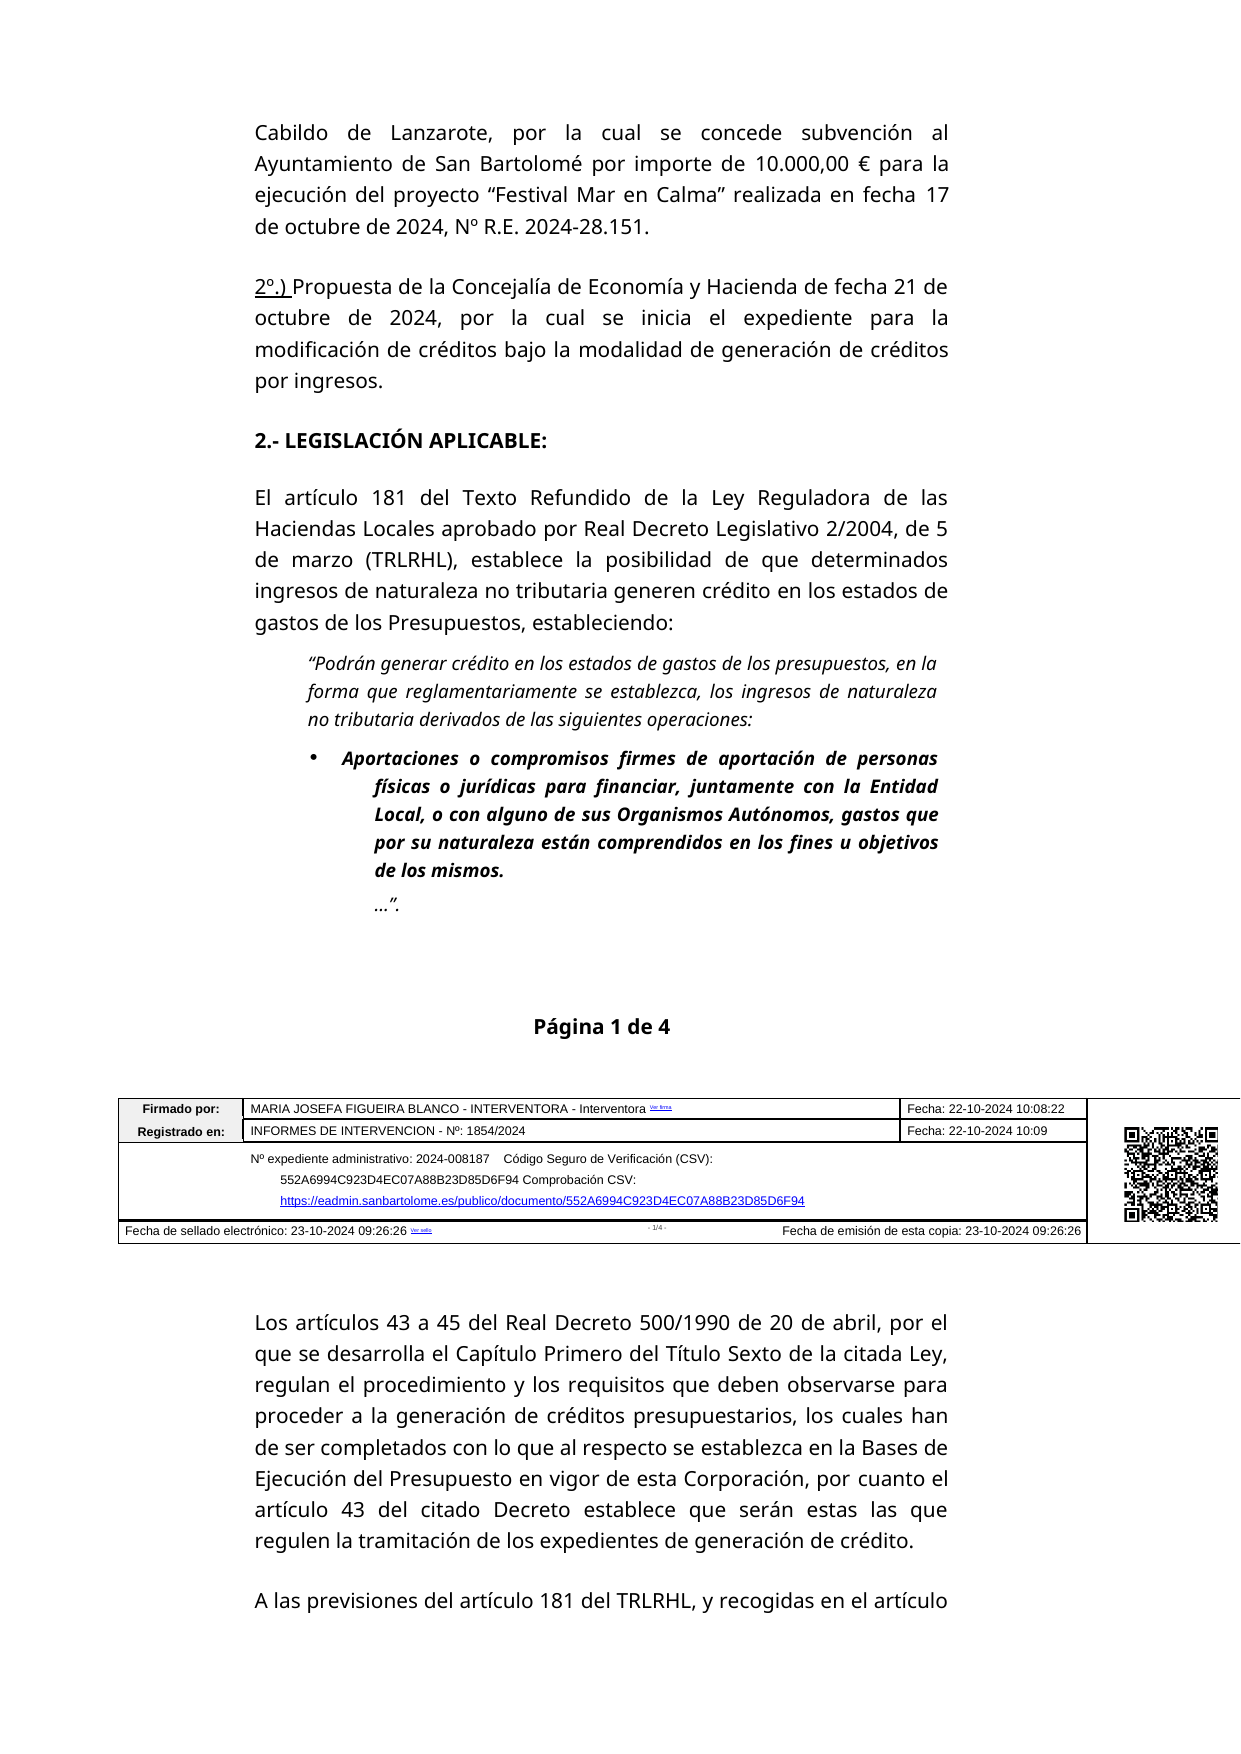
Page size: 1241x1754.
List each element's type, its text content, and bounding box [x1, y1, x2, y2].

table_header [1088, 1099, 1240, 1243]
table_header Firmado por: [119, 1099, 242, 1116]
table_cell Nº expediente administrativo: 2024-008187 Código Seguro de Verificación (CSV): 552A6994C923D4EC07A88B23D85D6F94 Comprobación CSV: https://eadmin.sanbartolome.es/publico/documento/552A6994C923D4EC07A88B23D85D6F94 [119, 1143, 1086, 1219]
list Aportaciones o compromisos firmes de aportación de personas físicas o jurídicas para financiar, juntamente con la Entidad Local, o con alguno de sus Organismos Autónomos, gastos que por su naturaleza están comprendidos en los fines u objetivos de los mismos. [309, 745, 941, 883]
table_cell Fecha de sellado electrónico: 23-10-2024 09:26:26 Ver sello - 1/4 - Fecha de emisión de esta copia: 23-10-2024 09:26:26 [119, 1222, 1086, 1243]
text “Podrán generar crédito en los estados de gastos de los presupuestos, en la forma que reglamentariamente se establezca, los ingresos de naturaleza no tributaria derivados de las siguientes operaciones: [308, 650, 940, 732]
table_cell INFORMES DE INTERVENCION - Nº: 1854/2024 [244, 1120, 899, 1141]
text Página 1 de 4 [263, 1012, 940, 1040]
text 2.- LEGISLACIÓN APLICABLE: [254, 426, 1122, 454]
table_cell Registrado en: [119, 1123, 242, 1139]
text El artículo 181 del Texto Refundido de la Ley Reguladora de las Haciendas Locales aprobado por Real Decreto Legislativo 2/2004, de 5 de marzo (TRLRHL), establece la posibilidad de que determinados ingresos de naturaleza no tributaria generen crédito en los estados de gastos de los Presupuestos, estableciendo: [254, 483, 948, 636]
table_header MARIA JOSEFA FIGUEIRA BLANCO - INTERVENTORA - Interventora Ver firma [244, 1099, 899, 1118]
text …”. [374, 891, 1122, 916]
text 2º.) Propuesta de la Concejalía de Economía y Hacienda de fecha 21 de octubre de 2024, por la cual se inicia el expediente para la modificación de créditos bajo la modalidad de generación de créditos por ingresos. [254, 272, 949, 394]
text Cabildo de Lanzarote, por la cual se concede subvención al Ayuntamiento de San Bartolomé por importe de 10.000,00 € para la ejecución del proyecto “Festival Mar en Calma” realizada en fecha 17 de octubre de 2024, Nº R.E. 2024-28.151. [254, 118, 949, 240]
table_cell Fecha: 22-10-2024 10:09 [901, 1120, 1086, 1141]
text A las previsiones del artículo 181 del TRLRHL, y recogidas en el artículo [254, 1586, 949, 1615]
text Los artículos 43 a 45 del Real Decreto 500/1990 de 20 de abril, por el que se desarrolla el Capítulo Primero del Título Sexto de la citada Ley, regulan el procedimiento y los requisitos que deben observarse para proceder a la generación de créditos presupuestarios, los cuales han de ser completados con lo que al respecto se establezca en la Bases de Ejecución del Presupuesto en vigor de esta Corporación, por cuanto el artículo 43 del citado Decreto establece que serán estas las que regulen la tramitación de los expedientes de generación de crédito. [254, 1308, 949, 1555]
table_header Fecha: 22-10-2024 10:08:22 [901, 1099, 1086, 1118]
